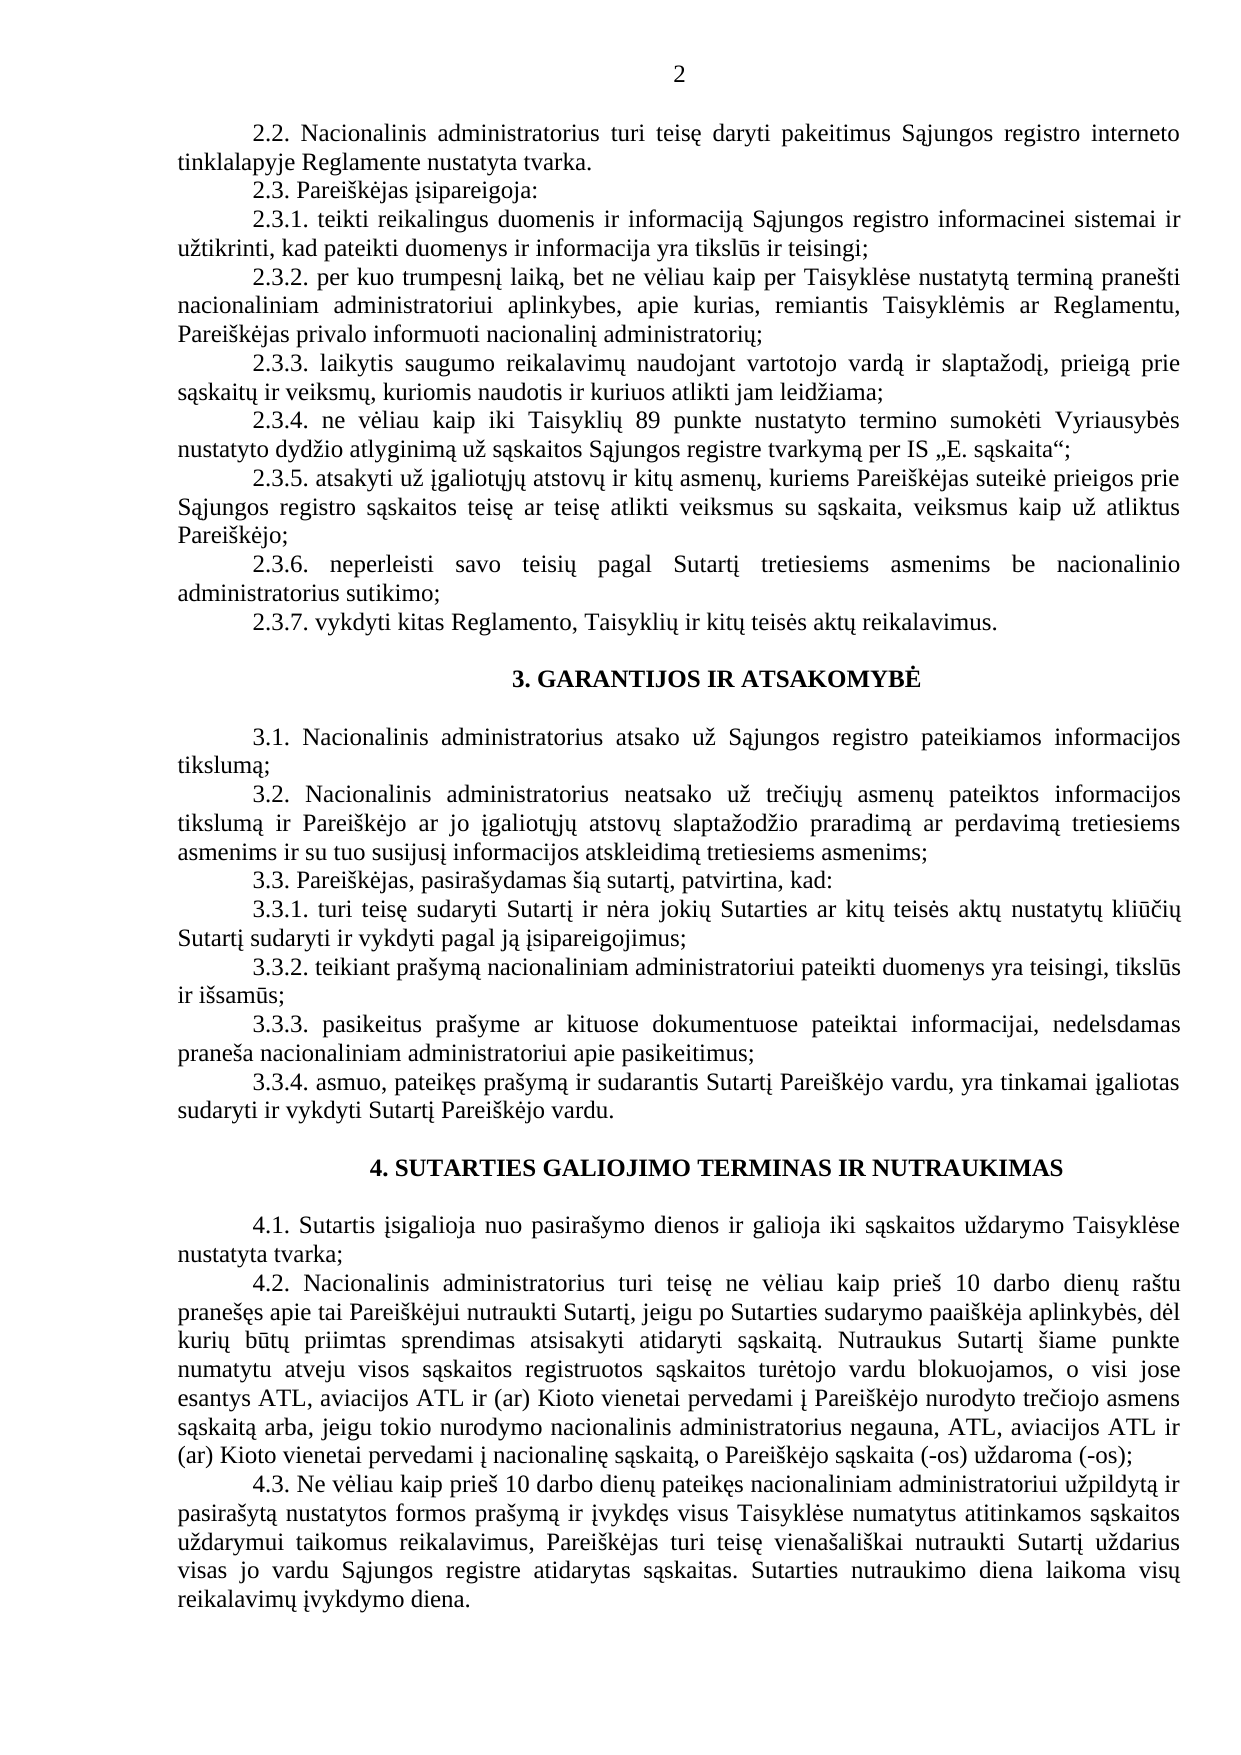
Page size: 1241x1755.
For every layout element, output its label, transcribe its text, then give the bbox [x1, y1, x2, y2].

text 3. GARANTIJOS IR ATSAKOMYBĖ [177, 664, 1181, 693]
text 2.3.4. ne vėliau kaip iki Taisyklių 89 punkte nustatyto termino sumokėti Vyriausybės nustatyto dydžio atlyginimą už sąskaitos Sąjungos registre tvarkymą per IS „E. sąskaita“; [177, 406, 1181, 463]
text 3.2. Nacionalinis administratorius neatsako už trečiųjų asmenų pateiktos informacijos tikslumą ir Pareiškėjo ar jo įgaliotųjų atstovų slaptažodžio praradimą ar perdavimą tretiesiems asmenims ir su tuo susijusį informacijos atskleidimą tretiesiems asmenims; [177, 779, 1181, 866]
text 2.3.7. vykdyti kitas Reglamento, Taisyklių ir kitų teisės aktų reikalavimus. [177, 607, 1181, 636]
text 2.3.3. laikytis saugumo reikalavimų naudojant vartotojo vardą ir slaptažodį, prieigą prie sąskaitų ir veiksmų, kuriomis naudotis ir kuriuos atlikti jam leidžiama; [177, 348, 1181, 406]
text 3.3.2. teikiant prašymą nacionaliniam administratoriui pateikti duomenys yra teisingi, tikslūs ir išsamūs; [177, 952, 1181, 1009]
text 3.3. Pareiškėjas, pasirašydamas šią sutartį, patvirtina, kad: [177, 866, 1181, 894]
text 2.3.5. atsakyti už įgaliotųjų atstovų ir kitų asmenų, kuriems Pareiškėjas suteikė prieigos prie Sąjungos registro sąskaitos teisę ar teisę atlikti veiksmus su sąskaita, veiksmus kaip už atliktus Pareiškėjo; [177, 463, 1181, 549]
text 3.3.1. turi teisę sudaryti Sutartį ir nėra jokių Sutarties ar kitų teisės aktų nustatytų kliūčių Sutartį sudaryti ir vykdyti pagal ją įsipareigojimus; [177, 894, 1181, 952]
text 2.2. Nacionalinis administratorius turi teisę daryti pakeitimus Sąjungos registro interneto tinklalapyje Reglamente nustatyta tvarka. [177, 118, 1181, 176]
text 4. SUTARTIES GALIOJIMO TERMINAS IR NUTRAUKIMAS [177, 1153, 1181, 1182]
text 2.3. Pareiškėjas įsipareigoja: [177, 176, 1181, 204]
text 3.3.4. asmuo, pateikęs prašymą ir sudarantis Sutartį Pareiškėjo vardu, yra tinkamai įgaliotas sudaryti ir vykdyti Sutartį Pareiškėjo vardu. [177, 1067, 1181, 1124]
text 4.1. Sutartis įsigalioja nuo pasirašymo dienos ir galioja iki sąskaitos uždarymo Taisyklėse nustatyta tvarka; [177, 1211, 1181, 1268]
text 3.3.3. pasikeitus prašyme ar kituose dokumentuose pateiktai informacijai, nedelsdamas praneša nacionaliniam administratoriui apie pasikeitimus; [177, 1009, 1181, 1067]
text 4.3. Ne vėliau kaip prieš 10 darbo dienų pateikęs nacionaliniam administratoriui užpildytą ir pasirašytą nustatytos formos prašymą ir įvykdęs visus Taisyklėse numatytus atitinkamos sąskaitos uždarymui taikomus reikalavimus, Pareiškėjas turi teisę vienašališkai nutraukti Sutartį uždarius visas jo vardu Sąjungos registre atidarytas sąskaitas. Sutarties nutraukimo diena laikoma visų reikalavimų įvykdymo diena. [177, 1469, 1181, 1613]
text 2.3.6. neperleisti savo teisių pagal Sutartį tretiesiems asmenims be nacionalinio administratorius sutikimo; [177, 549, 1181, 607]
text 3.1. Nacionalinis administratorius atsako už Sąjungos registro pateikiamos informacijos tikslumą; [177, 722, 1181, 779]
text 4.2. Nacionalinis administratorius turi teisę ne vėliau kaip prieš 10 darbo dienų raštu pranešęs apie tai Pareiškėjui nutraukti Sutartį, jeigu po Sutarties sudarymo paaiškėja aplinkybės, dėl kurių būtų priimtas sprendimas atsisakyti atidaryti sąskaitą. Nutraukus Sutartį šiame punkte numatytu atveju visos sąskaitos registruotos sąskaitos turėtojo vardu blokuojamos, o visi jose esantys ATL, aviacijos ATL ir (ar) Kioto vienetai pervedami į Pareiškėjo nurodyto trečiojo asmens sąskaitą arba, jeigu tokio nurodymo nacionalinis administratorius negauna, ATL, aviacijos ATL ir (ar) Kioto vienetai pervedami į nacionalinę sąskaitą, o Pareiškėjo sąskaita (-os) uždaroma (-os); [177, 1268, 1181, 1469]
text 2.3.2. per kuo trumpesnį laiką, bet ne vėliau kaip per Taisyklėse nustatytą terminą pranešti nacionaliniam administratoriui aplinkybes, apie kurias, remiantis Taisyklėmis ar Reglamentu, Pareiškėjas privalo informuoti nacionalinį administratorių; [177, 262, 1181, 348]
text 2.3.1. teikti reikalingus duomenis ir informaciją Sąjungos registro informacinei sistemai ir užtikrinti, kad pateikti duomenys ir informacija yra tikslūs ir teisingi; [177, 204, 1181, 262]
